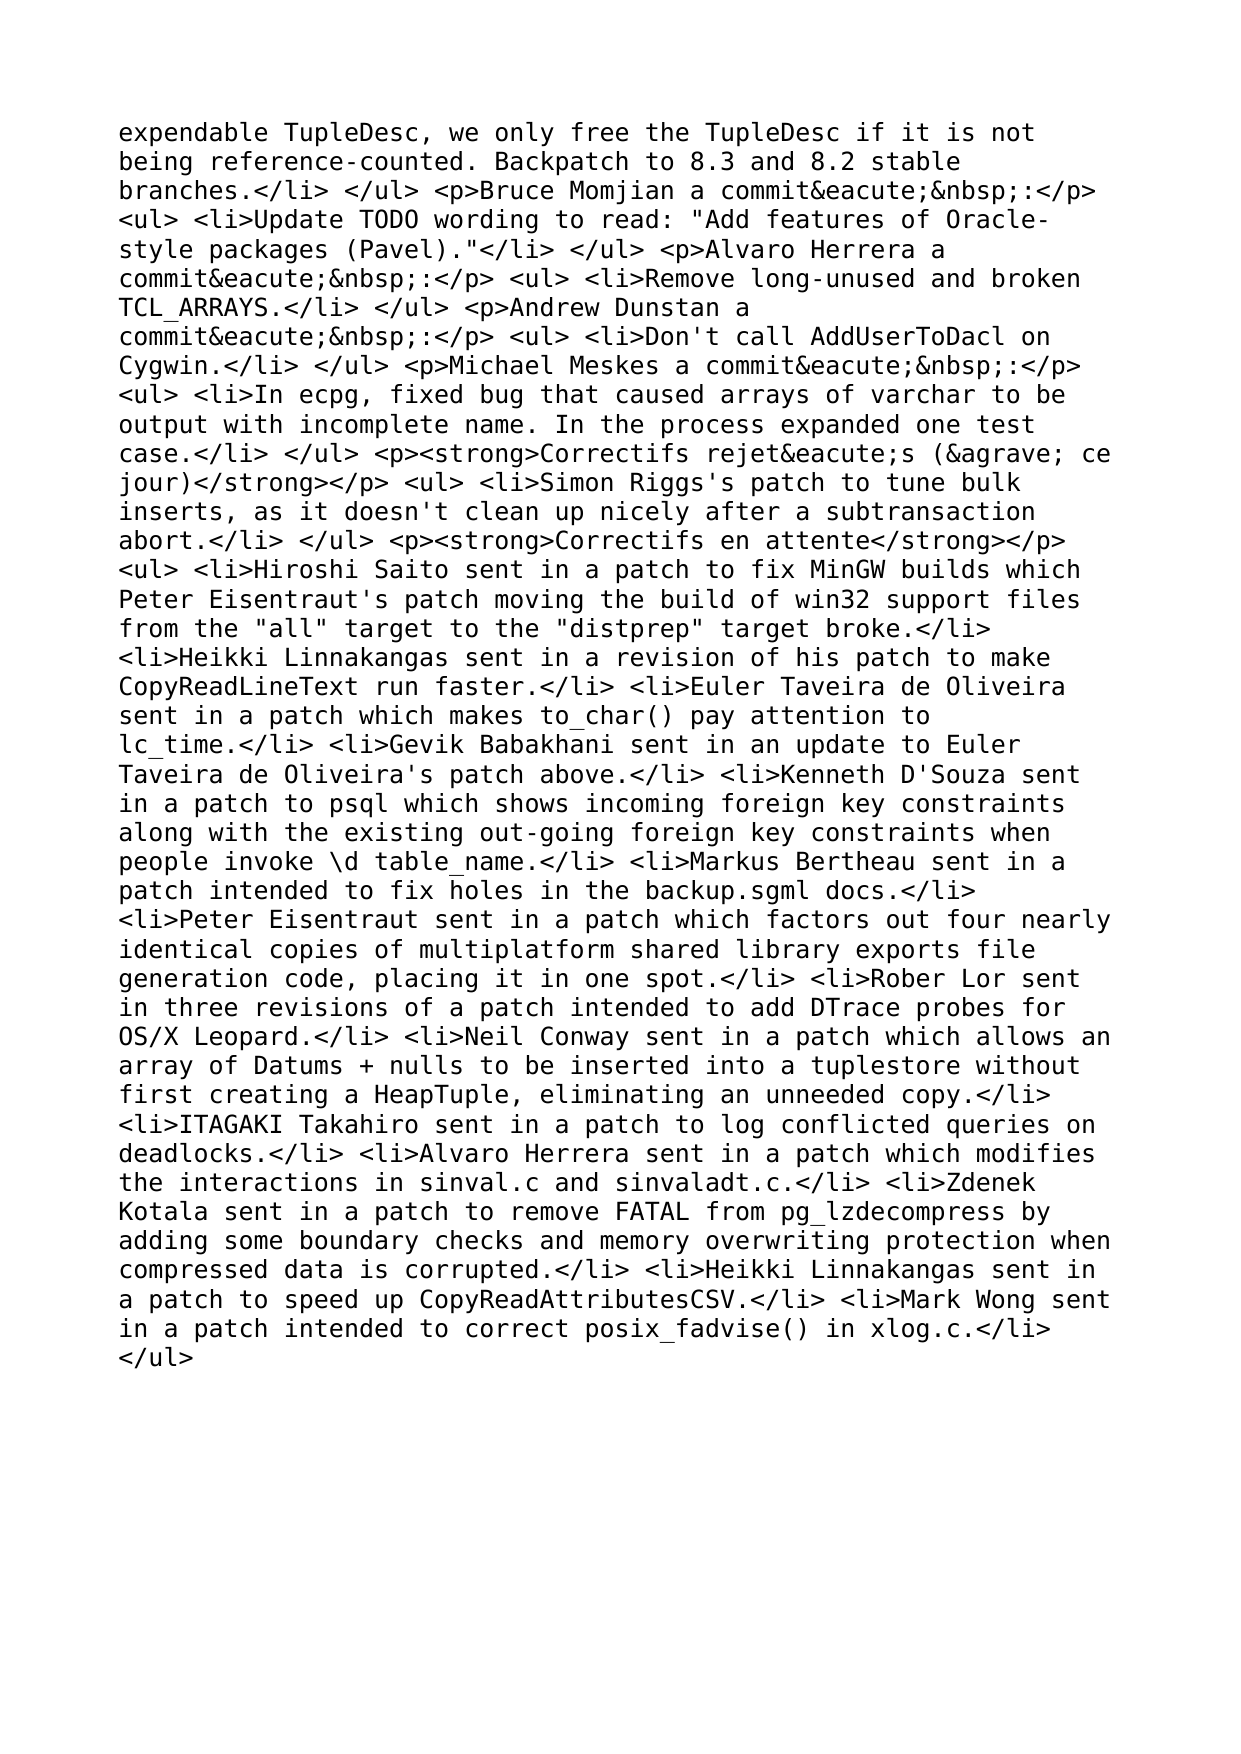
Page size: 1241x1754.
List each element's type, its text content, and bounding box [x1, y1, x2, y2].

text expendable TupleDesc, we only free the TupleDesc if it is not being reference-counted. Backpatch to 8.3 and 8.2 stable branches.</li> </ul> <p>Bruce Momjian a commit&eacute;&nbsp;:</p> <ul> <li>Update TODO wording to read: "Add features of Oracle-style packages (Pavel)."</li> </ul> <p>Alvaro Herrera a commit&eacute;&nbsp;:</p> <ul> <li>Remove long-unused and broken TCL_ARRAYS.</li> </ul> <p>Andrew Dunstan a commit&eacute;&nbsp;:</p> <ul> <li>Don't call AddUserToDacl on Cygwin.</li> </ul> <p>Michael Meskes a commit&eacute;&nbsp;:</p> <ul> <li>In ecpg, fixed bug that caused arrays of varchar to be output with incomplete name. In the process expanded one test case.</li> </ul> <p><strong>Correctifs rejet&eacute;s (&agrave; ce jour)</strong></p> <ul> <li>Simon Riggs's patch to tune bulk inserts, as it doesn't clean up nicely after a subtransaction abort.</li> </ul> <p><strong>Correctifs en attente</strong></p> <ul> <li>Hiroshi Saito sent in a patch to fix MinGW builds which Peter Eisentraut's patch moving the build of win32 support files from the "all" target to the "distprep" target broke.</li> <li>Heikki Linnakangas sent in a revision of his patch to make CopyReadLineText run faster.</li> <li>Euler Taveira de Oliveira sent in a patch which makes to_char() pay attention to lc_time.</li> <li>Gevik Babakhani sent in an update to Euler Taveira de Oliveira's patch above.</li> <li>Kenneth D'Souza sent in a patch to psql which shows incoming foreign key constraints along with the existing out-going foreign key constraints when people invoke \d table_name.</li> <li>Markus Bertheau sent in a patch intended to fix holes in the backup.sgml docs.</li> <li>Peter Eisentraut sent in a patch which factors out four nearly identical copies of multiplatform shared library exports file generation code, placing it in one spot.</li> <li>Rober Lor sent in three revisions of a patch intended to add DTrace probes for OS/X Leopard.</li> <li>Neil Conway sent in a patch which allows an array of Datums + nulls to be inserted into a tuplestore without first creating a HeapTuple, eliminating an unneeded copy.</li> <li>ITAGAKI Takahiro sent in a patch to log conflicted queries on deadlocks.</li> <li>Alvaro Herrera sent in a patch which modifies the interactions in sinval.c and sinvaladt.c.</li> <li>Zdenek Kotala sent in a patch to remove FATAL from pg_lzdecompress by adding some boundary checks and memory overwriting protection when compressed data is corrupted.</li> <li>Heikki Linnakangas sent in a patch to speed up CopyReadAttributesCSV.</li> <li>Mark Wong sent in a patch intended to correct posix_fadvise() in xlog.c.</li> </ul> [118, 118, 1122, 1372]
